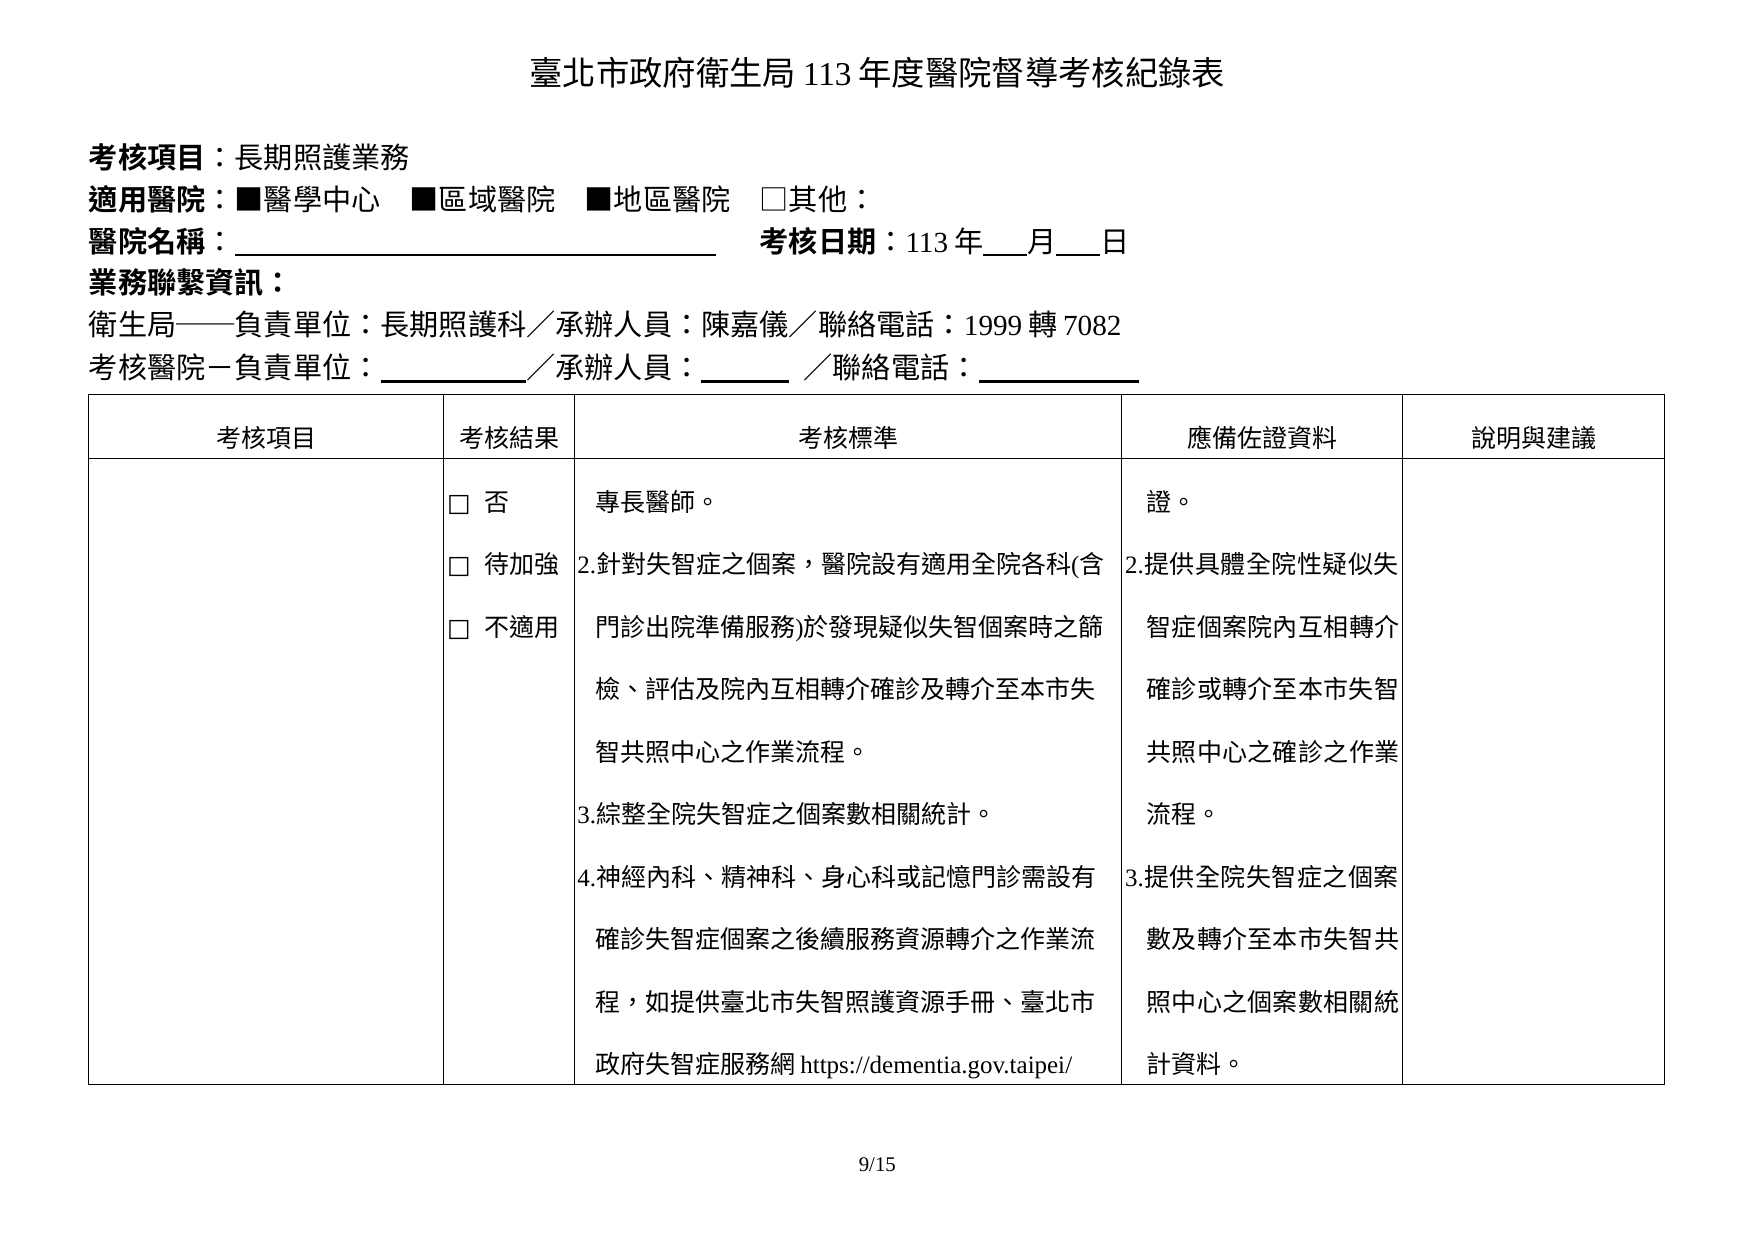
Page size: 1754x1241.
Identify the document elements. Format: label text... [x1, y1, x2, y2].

table_cell 是 否 待加強 不適用 [444, 459, 574, 1084]
table_cell [1403, 459, 1664, 1084]
table_header 考核結果 [444, 395, 574, 458]
table_header 考核標準 [575, 395, 1121, 458]
table_header 應備佐證資料 [1122, 395, 1402, 458]
table_cell 證。 2.提供具體全院性疑似失智症個案院內互相轉介確診或轉介至本市失智共照中心之確診之作業流程。 3.提供全院失智症之個案數及轉介至本市失智共照中心之個案數相關統計資料。 [1122, 459, 1402, 1084]
table_cell [89, 459, 443, 1084]
table_header 說明與建議 [1403, 395, 1664, 458]
table_cell 專長醫師。 2.針對失智症之個案，醫院設有適用全院各科(含門診出院準備服務)於發現疑似失智個案時之篩檢、評估及院內互相轉介確診及轉介至本市失智共照中心之作業流程。 3.綜整全院失智症之個案數相關統計。 4.神經內科、精神科、身心科或記憶門診需設有確診失智症個案之後續服務資源轉介之作業流程，如提供臺北市失智照護資源手冊、臺北市政府失智症服務網https://dementia.gov.taipei/ [575, 459, 1121, 1084]
table_header 考核項目 [89, 395, 443, 458]
